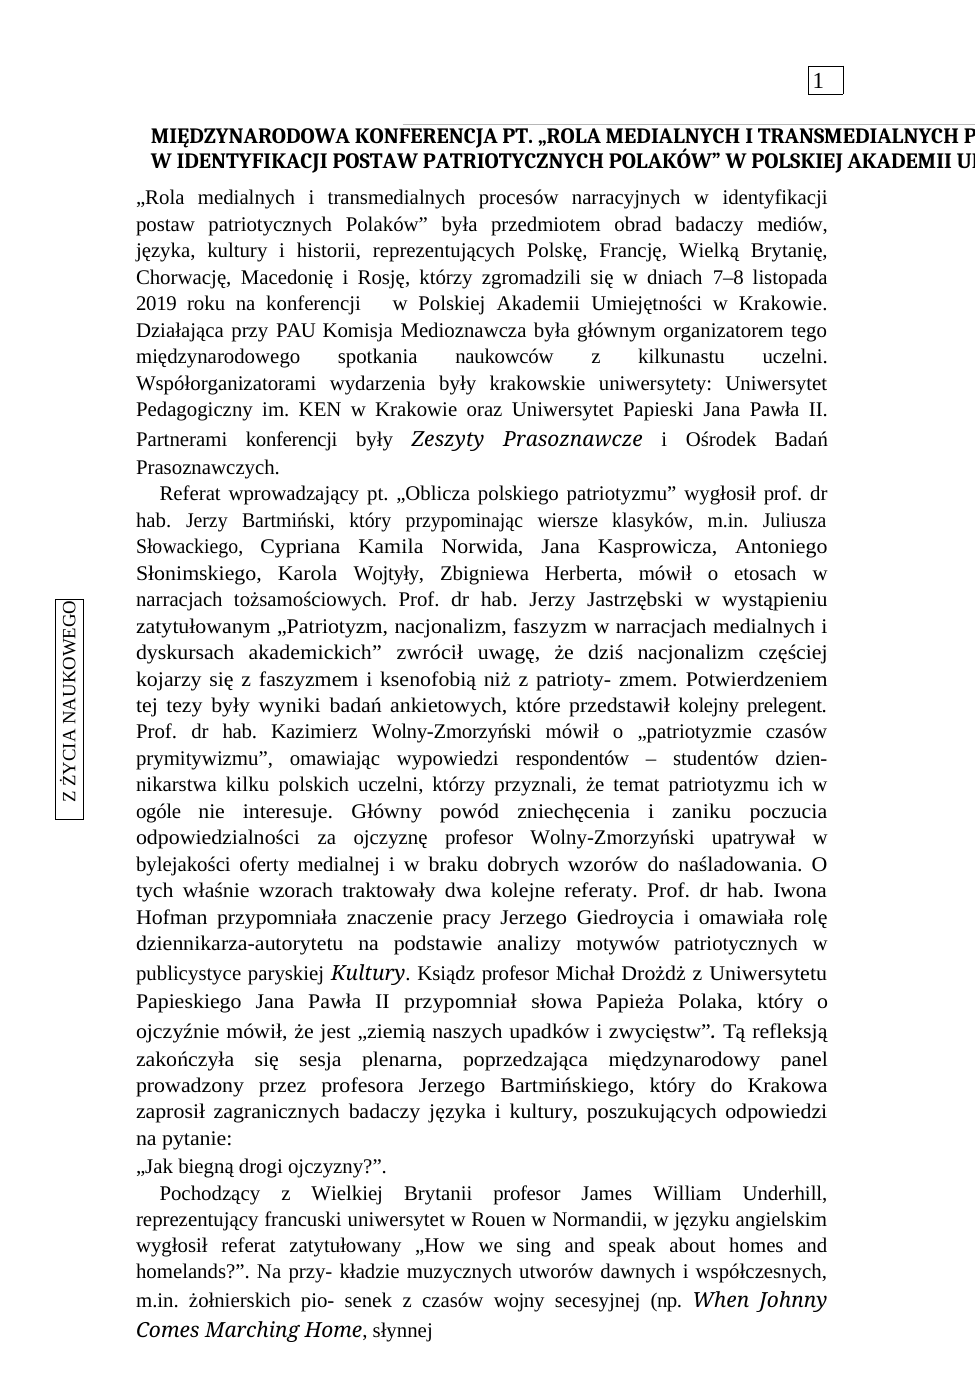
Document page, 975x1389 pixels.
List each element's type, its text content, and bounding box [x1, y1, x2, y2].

text Z ŻYCIA NAUKOWEGO [58, 601, 83, 803]
text „Jak biegną drogi ojczyzny?”. [136, 1154, 850, 1178]
text Referat wprowadzający pt. „Oblicza polskiego patriotyzmu” wygłosił prof. dr hab. Jerzy Bartmiński, który przypominając wiersze klasyków, m.in. Juliusza Słowackiego, Cypriana Kamila Norwida, Jana Kasprowicza, Antoniego Słonimskiego, Karola Wojtyły, Zbigniewa Herberta, mówił o etosach w narracjach tożsamościowych. Prof. dr hab. Jerzy Jastrzębski w wystąpieniu zatytułowanym „Patriotyzm, nacjonalizm, faszyzm w narracjach medialnych i dyskursach akademickich” zwrócił uwagę, że dziś nacjonalizm częściej kojarzy się z faszyzmem i ksenofobią niż z patrioty- zmem. Potwierdzeniem tej tezy były wyniki badań ankietowych, które przedstawił kolejny prelegent. Prof. dr hab. Kazimierz Wolny-Zmorzyński mówił o „patriotyzmie czasów prymitywizmu”, omawiając wypowiedzi respondentów – studentów dzien- nikarstwa kilku polskich uczelni, którzy przyznali, że temat patriotyzmu ich w ogóle nie interesuje. Główny powód zniechęcenia i zaniku poczucia odpowiedzialności za ojczyznę profesor Wolny-Zmorzyński upatrywał w bylejakości oferty medialnej i w braku dobrych wzorów do naśladowania. O tych właśnie wzorach traktowały dwa kolejne referaty. Prof. dr hab. Iwona Hofman przypomniała znaczenie pracy Jerzego Giedroycia i omawiała rolę dziennikarza-autorytetu na podstawie analizy motywów patriotycznych w publicystyce paryskiej Kultury. Ksiądz profesor Michał Drożdż z Uniwersytetu Papieskiego Jana Pawła II przypomniał słowa Papieża Polaka, który o ojczyźnie mówił, że jest „ziemią naszych upadków i zwycięstw”. Tą refleksją zakończyła się sesja plenarna, poprzedzająca międzynarodowy panel prowadzony przez profesora Jerzego Bartmińskiego, który do Krakowa zaprosił zagranicznych badaczy języka i kultury, poszukujących odpowiedzi na pytanie: [136, 481, 828, 1150]
text Pochodzący z Wielkiej Brytanii profesor James William Underhill, reprezentujący francuski uniwersytet w Rouen w Normandii, w języku angielskim wygłosił referat zatytułowany „How we sing and speak about homes and homelands?”. Na przy- kładzie muzycznych utworów dawnych i współczesnych, m.in. żołnierskich pio- senek z czasów wojny secesyjnej (np. When Johnny Comes Marching Home, słynnej [136, 1181, 828, 1344]
text „Rola medialnych i transmedialnych procesów narracyjnych w identyfikacji postaw patriotycznych Polaków” była przedmiotem obrad badaczy mediów, języka, kultury i historii, reprezentujących Polskę, Francję, Wielką Brytanię, Chorwację, Macedonię i Rosję, którzy zgromadzili się w dniach 7–8 listopada 2019 roku na konferencji w Polskiej Akademii Umiejętności w Krakowie. Działająca przy PAU Komisja Medioznawcza była głównym organizatorem tego międzynarodowego spotkania naukowców z kilkunastu uczelni. Współorganizatorami wydarzenia były krakowskie uniwersytety: Uniwersytet Pedagogiczny im. KEN w Krakowie oraz Uniwersytet Papieski Jana Pawła II. Partnerami konferencji były Zeszyty Prasoznawcze i Ośrodek Badań Prasoznawczych. [136, 185, 828, 479]
